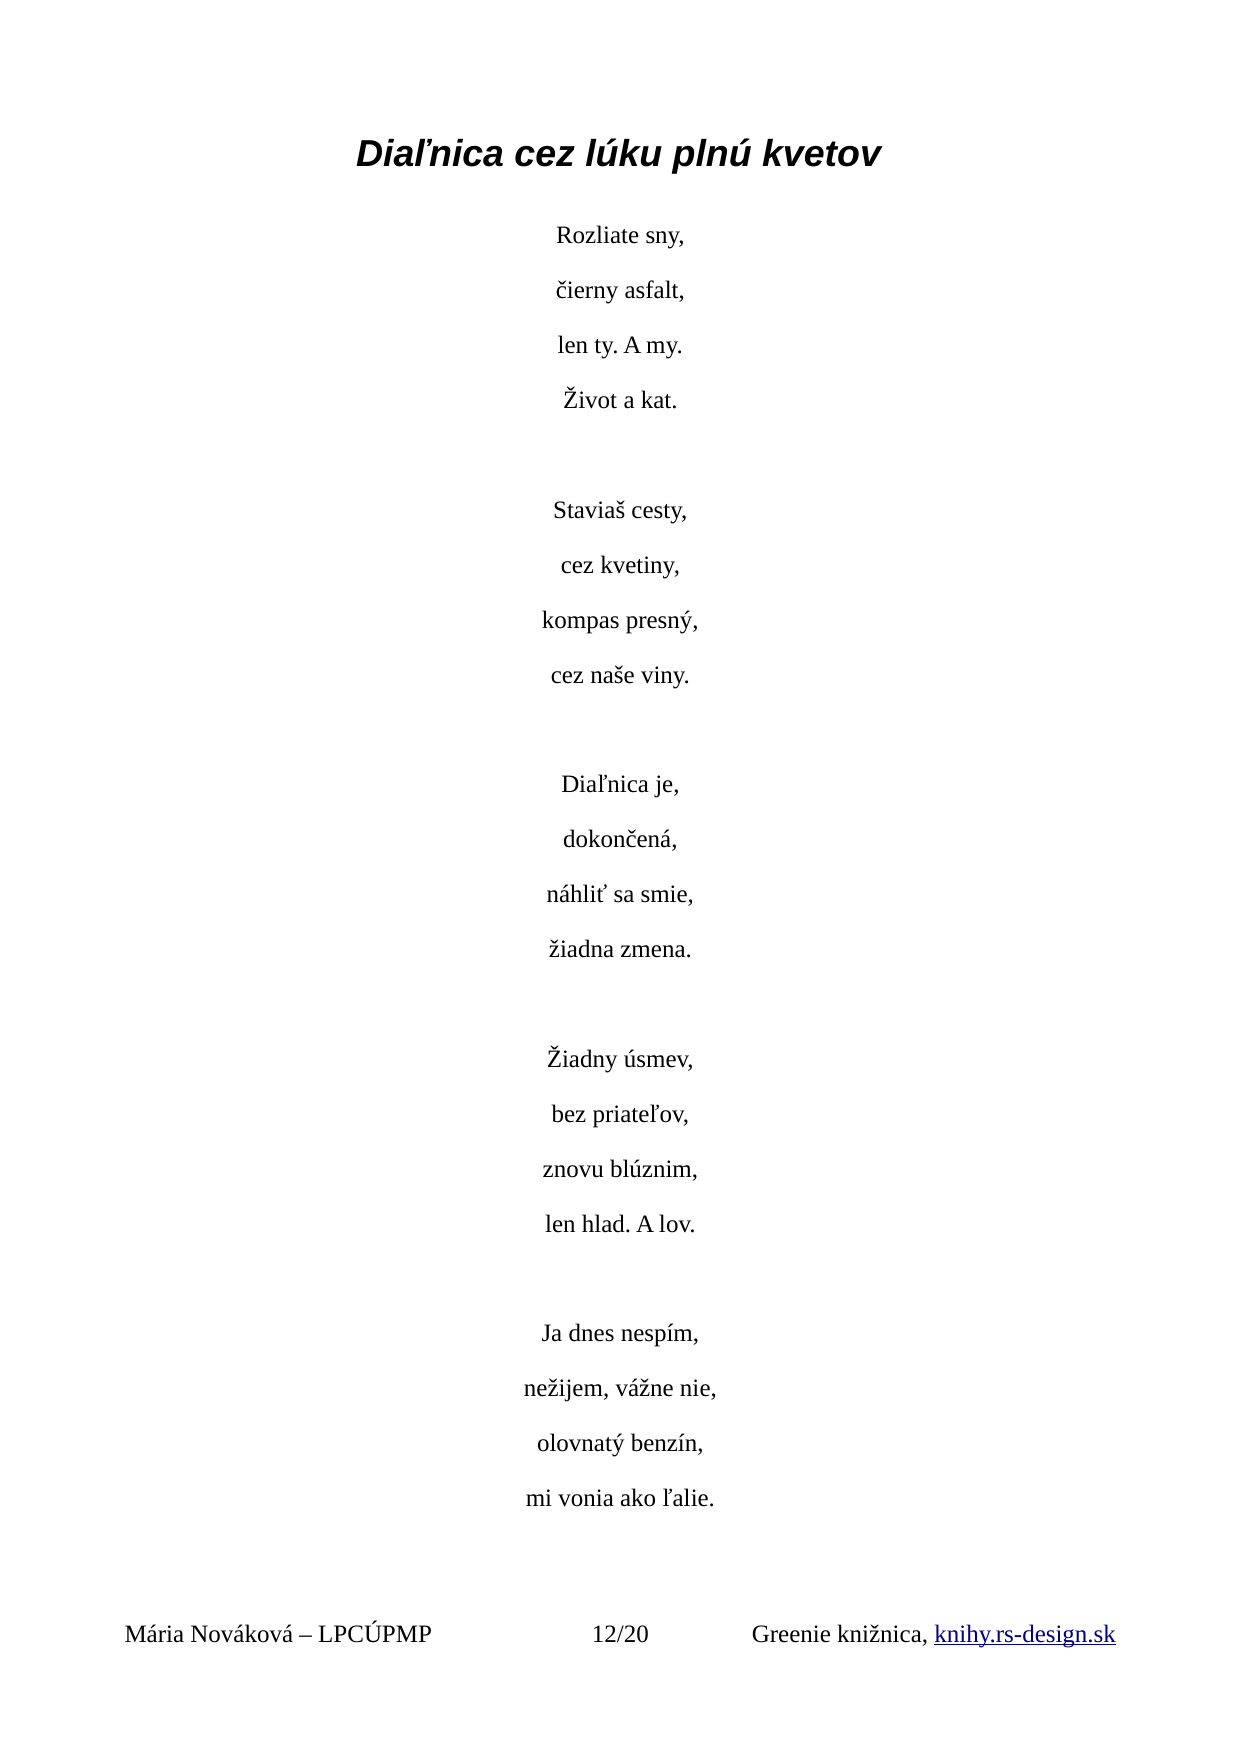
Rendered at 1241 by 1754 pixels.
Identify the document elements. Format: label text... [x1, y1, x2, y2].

text Život a kat. [106, 385, 1134, 414]
text mi vonia ako ľalie. [106, 1483, 1134, 1512]
text náhliť sa smie, [106, 879, 1134, 908]
text olovnatý benzín, [106, 1428, 1134, 1457]
text len ty. A my. [106, 330, 1134, 359]
text Žiadny úsmev, [106, 1044, 1134, 1073]
text Rozliate sny, [106, 221, 1134, 249]
text cez kvetiny, [106, 550, 1134, 579]
subtitle Diaľnica cez lúku plnú kvetov [106, 131, 1134, 174]
text nežijem, vážne nie, [106, 1373, 1134, 1402]
text kompas presný, [106, 605, 1134, 633]
text bez priateľov, [106, 1099, 1134, 1128]
text žiadna zmena. [106, 934, 1134, 963]
text Staviaš cesty, [106, 495, 1134, 524]
text čierny asfalt, [106, 275, 1134, 304]
text dokončená, [106, 824, 1134, 853]
text znovu blúznim, [106, 1154, 1134, 1182]
text len hlad. A lov. [106, 1209, 1134, 1237]
text cez naše viny. [106, 660, 1134, 688]
text Diaľnica je, [106, 769, 1134, 798]
text Ja dnes nespím, [106, 1318, 1134, 1347]
